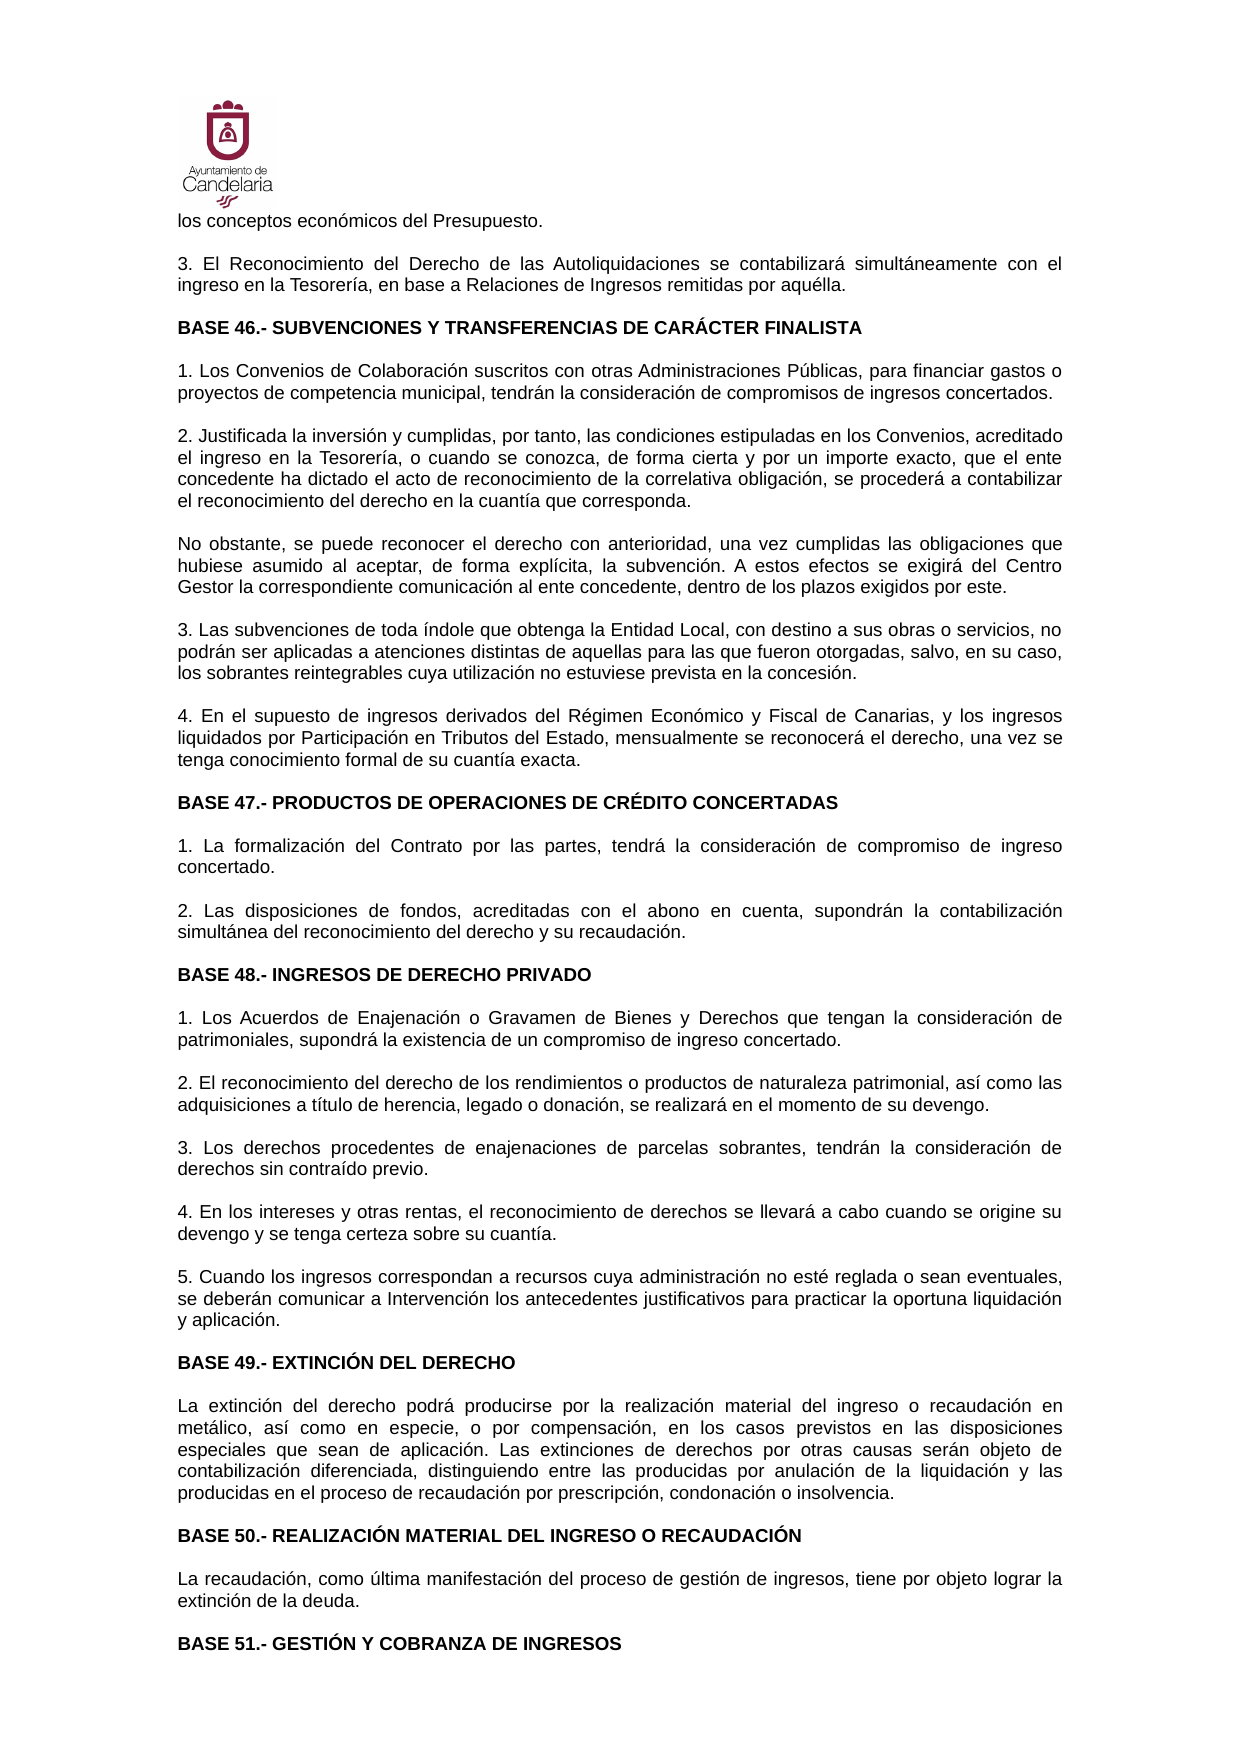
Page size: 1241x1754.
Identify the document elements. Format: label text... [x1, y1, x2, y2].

text 4. En el supuesto de ingresos derivados del Régimen Económico y Fiscal de Canarias, y los ingresos liquidados por Participación en Tributos del Estado, mensualmente se reconocerá el derecho, una vez se tenga conocimiento formal de su cuantía exacta. [177, 705, 1063, 770]
text 3. Las subvenciones de toda índole que obtenga la Entidad Local, con destino a sus obras o servicios, no podrán ser aplicadas a atenciones distintas de aquellas para las que fueron otorgadas, salvo, en su caso, los sobrantes reintegrables cuya utilización no estuviese prevista en la concesión. [177, 619, 1063, 684]
text 1. Los Acuerdos de Enajenación o Gravamen de Bienes y Derechos que tengan la consideración de patrimoniales, supondrá la existencia de un compromiso de ingreso concertado. [177, 1007, 1063, 1050]
text 3. Los derechos procedentes de enajenaciones de parcelas sobrantes, tendrán la consideración de derechos sin contraído previo. [177, 1137, 1063, 1180]
text 2. Justificada la inversión y cumplidas, por tanto, las condiciones estipuladas en los Convenios, acreditado el ingreso en la Tesorería, o cuando se conozca, de forma cierta y por un importe exacto, que el ente concedente ha dictado el acto de reconocimiento de la correlativa obligación, se procederá a contabilizar el reconocimiento del derecho en la cuantía que corresponda. [177, 425, 1063, 511]
text 3. El Reconocimiento del Derecho de las Autoliquidaciones se contabilizará simultáneamente con el ingreso en la Tesorería, en base a Relaciones de Ingresos remitidas por aquélla. [177, 252, 1063, 296]
subtitle BASE 48.- INGRESOS DE DERECHO PRIVADO [177, 964, 1063, 986]
text No obstante, se puede reconocer el derecho con anterioridad, una vez cumplidas las obligaciones que hubiese asumido al aceptar, de forma explícita, la subvención. A estos efectos se exigirá del Centro Gestor la correspondiente comunicación al ente concedente, dentro de los plazos exigidos por este. [177, 533, 1063, 597]
subtitle BASE 51.- GESTIÓN Y COBRANZA DE INGRESOS [177, 1632, 1063, 1654]
text 4. En los intereses y otras rentas, el reconocimiento de derechos se llevará a cabo cuando se origine su devengo y se tenga certeza sobre su cuantía. [177, 1201, 1063, 1244]
text los conceptos económicos del Presupuesto. [177, 209, 1063, 231]
text 2. Las disposiciones de fondos, acreditadas con el abono en cuenta, supondrán la contabilización simultánea del reconocimiento del derecho y su recaudación. [177, 899, 1063, 942]
subtitle BASE 47.- PRODUCTOS DE OPERACIONES DE CRÉDITO CONCERTADAS [177, 792, 1063, 813]
subtitle BASE 49.- EXTINCIÓN DEL DERECHO [177, 1352, 1063, 1374]
subtitle BASE 50.- REALIZACIÓN MATERIAL DEL INGRESO O RECAUDACIÓN [177, 1525, 1063, 1546]
subtitle BASE 46.- SUBVENCIONES Y TRANSFERENCIAS DE CARÁCTER FINALISTA [177, 317, 1063, 339]
text 5. Cuando los ingresos correspondan a recursos cuya administración no esté reglada o sean eventuales, se deberán comunicar a Intervención los antecedentes justificativos para practicar la oportuna liquidación y aplicación. [177, 1266, 1063, 1331]
text 2. El reconocimiento del derecho de los rendimientos o productos de naturaleza patrimonial, así como las adquisiciones a título de herencia, legado o donación, se realizará en el momento de su devengo. [177, 1072, 1063, 1115]
text La recaudación, como última manifestación del proceso de gestión de ingresos, tiene por objeto lograr la extinción de la deuda. [177, 1568, 1063, 1611]
text La extinción del derecho podrá producirse por la realización material del ingreso o recaudación en metálico, así como en especie, o por compensación, en los casos previstos en las disposiciones especiales que sean de aplicación. Las extinciones de derechos por otras causas serán objeto de contabilización diferenciada, distinguiendo entre las producidas por anulación de la liquidación y las producidas en el proceso de recaudación por prescripción, condonación o insolvencia. [177, 1395, 1063, 1503]
text 1. La formalización del Contrato por las partes, tendrá la consideración de compromiso de ingreso concertado. [177, 835, 1063, 878]
text 1. Los Convenios de Colaboración suscritos con otras Administraciones Públicas, para financiar gastos o proyectos de competencia municipal, tendrán la consideración de compromisos de ingresos concertados. [177, 360, 1063, 403]
